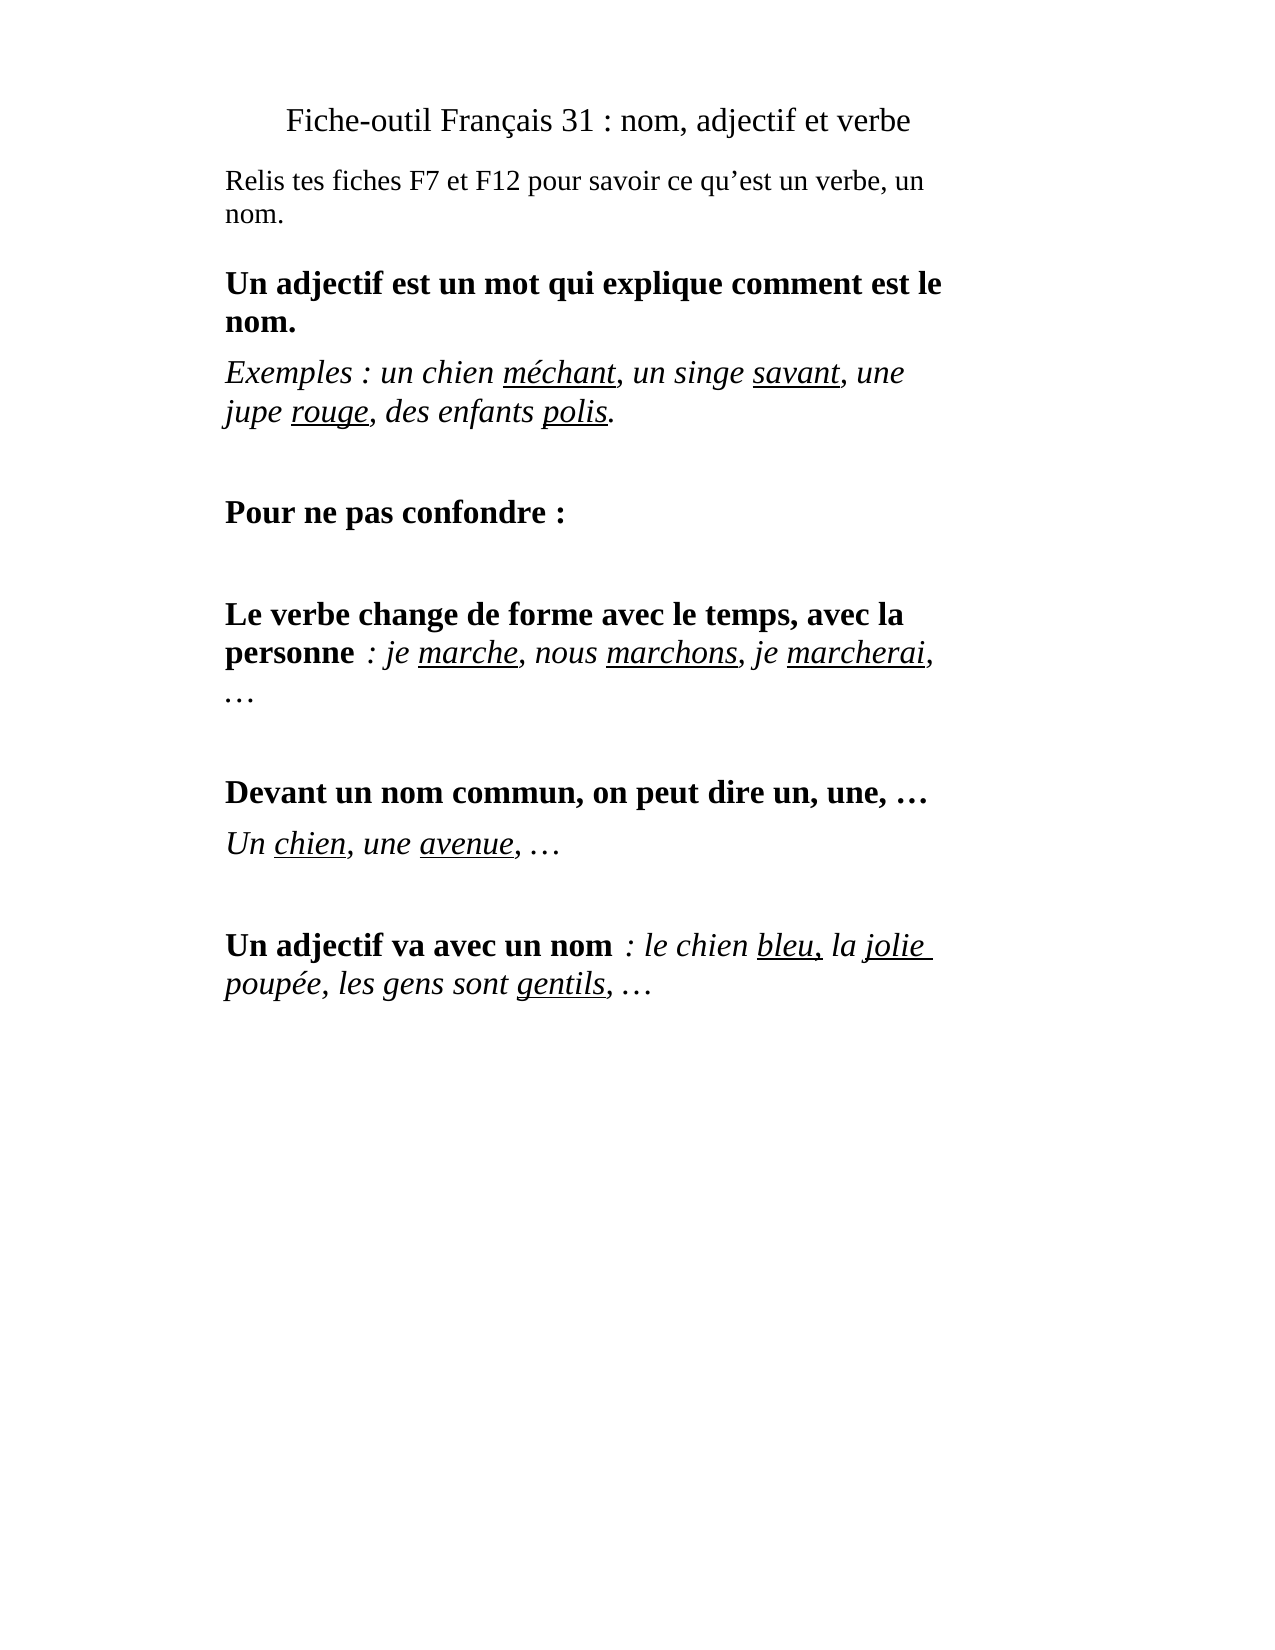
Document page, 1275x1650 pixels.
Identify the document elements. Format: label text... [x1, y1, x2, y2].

text Un adjectif va avec un nom : le chien bleu, la jolie poupée, les gens sont gentils, … [225, 925, 972, 1002]
text Un chien, une avenue, … [225, 823, 972, 862]
text Un adjectif est un mot qui explique comment est le nom. [225, 263, 972, 340]
text Devant un nom commun, on peut dire un, une, … [225, 773, 972, 811]
text Pour ne pas confondre : [225, 493, 972, 531]
text Le verbe change de forme avec le temps, avec la personne : je marche, nous marchons, je marcherai, … [225, 594, 972, 709]
subtitle Fiche-outil Français 31 : nom, adjectif et verbe [225, 100, 972, 139]
text Relis tes fiches F7 et F12 pour savoir ce qu’est un verbe, un nom. [225, 163, 972, 230]
text Exemples : un chien méchant, un singe savant, une jupe rouge, des enfants polis. [225, 353, 972, 429]
